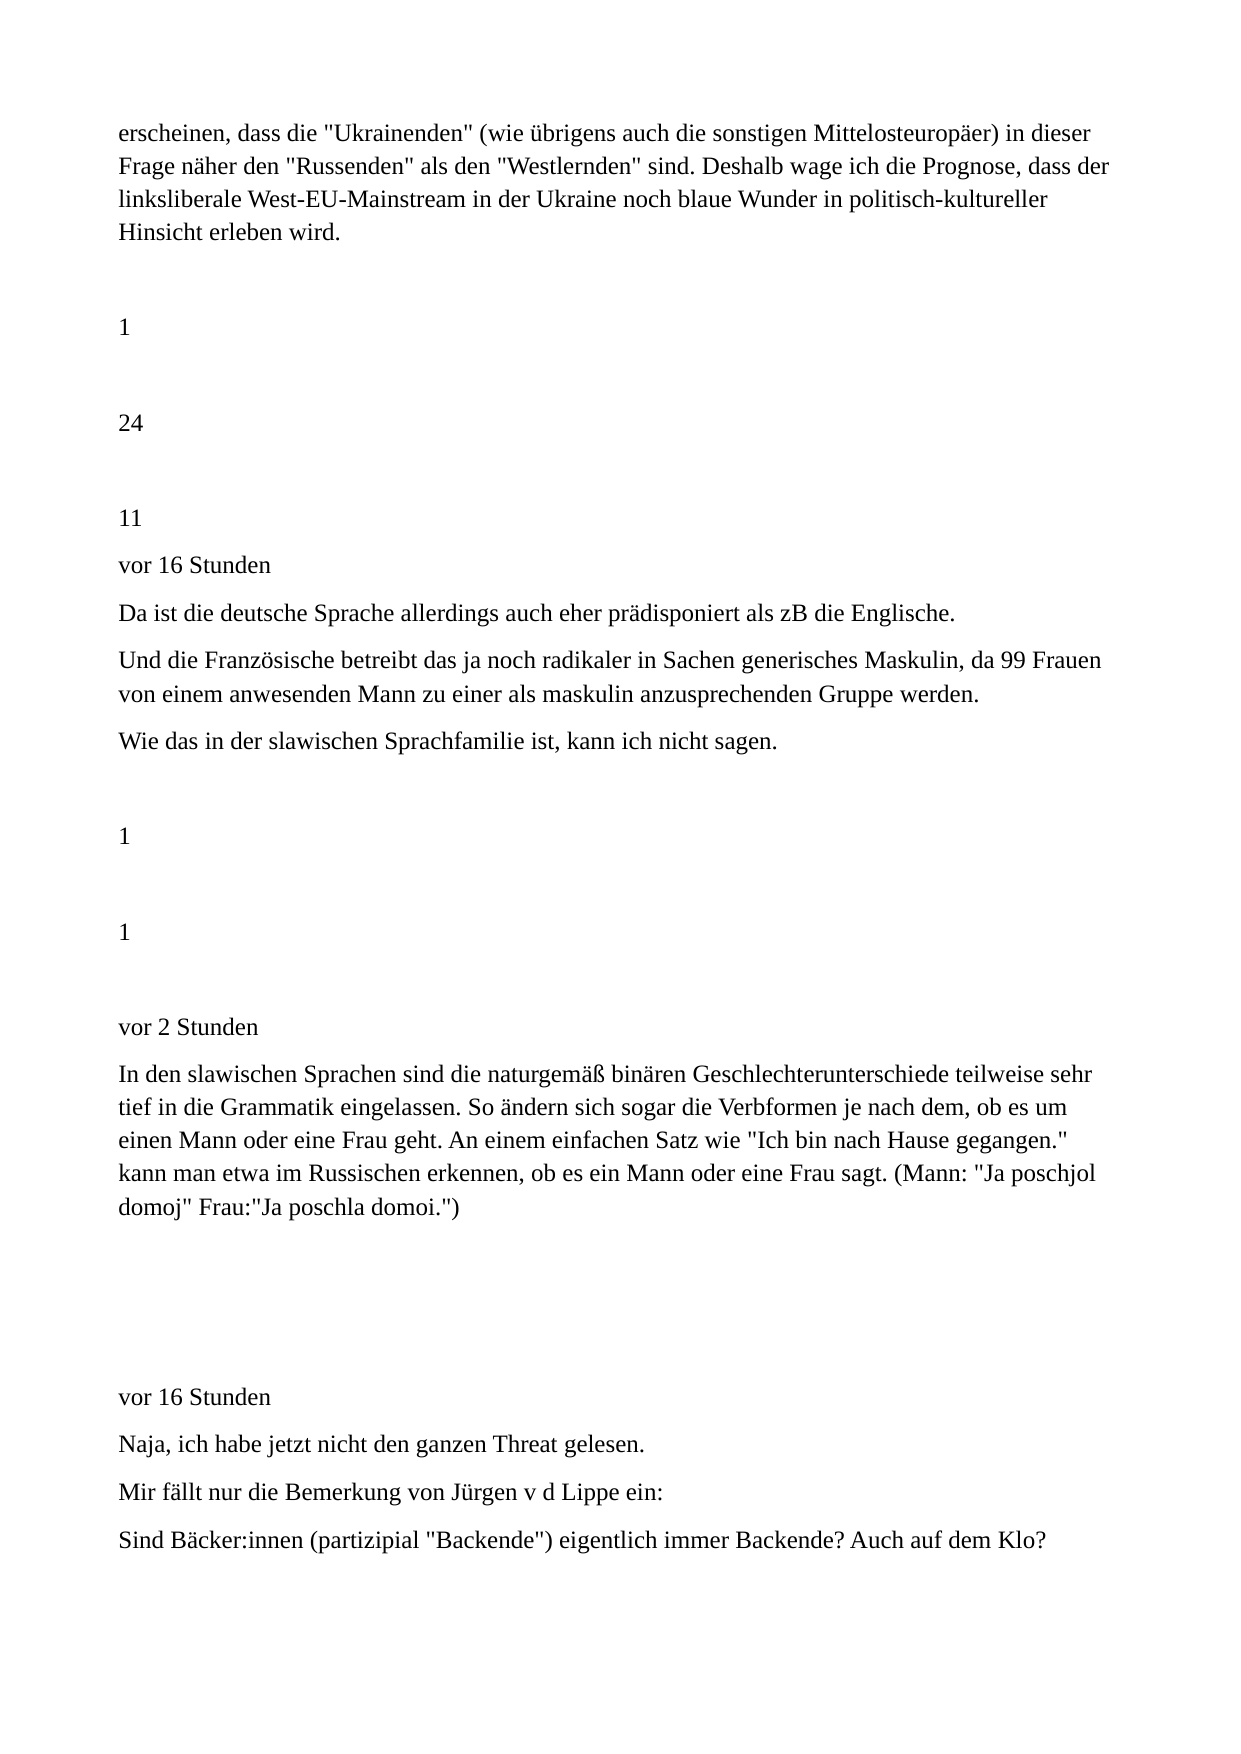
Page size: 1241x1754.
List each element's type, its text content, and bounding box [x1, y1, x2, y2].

text vor 16 Stunden [118, 550, 1122, 579]
text Mir fällt nur die Bemerkung von Jürgen v d Lippe ein: [118, 1477, 1122, 1506]
text 11 [118, 503, 1122, 532]
text erscheinen, dass die "Ukrainenden" (wie übrigens auch die sonstigen Mittelosteuropäer) in dieser Frage näher den "Russenden" als den "Westlernden" sind. Deshalb wage ich die Prognose, dass der linksliberale West-EU-Mainstream in der Ukraine noch blaue Wunder in politisch-kultureller Hinsicht erleben wird. [118, 118, 1122, 246]
text 24 [118, 408, 1122, 436]
text Wie das in der slawischen Sprachfamilie ist, kann ich nicht sagen. [118, 726, 1122, 755]
text 1 [118, 821, 1122, 850]
text Sind Bäcker:innen (partizipial "Backende") eigentlich immer Backende? Auch auf dem Klo? [118, 1525, 1122, 1553]
text Da ist die deutsche Sprache allerdings auch eher prädisponiert als zB die Englische. [118, 598, 1122, 627]
text 1 [118, 917, 1122, 945]
text Naja, ich habe jetzt nicht den ganzen Threat gelesen. [118, 1429, 1122, 1458]
text vor 2 Stunden [118, 1012, 1122, 1041]
text 1 [118, 312, 1122, 341]
text Und die Französische betreibt das ja noch radikaler in Sachen generisches Maskulin, da 99 Frauen von einem anwesenden Mann zu einer als maskulin anzusprechenden Gruppe werden. [118, 646, 1122, 707]
text vor 16 Stunden [118, 1382, 1122, 1411]
text In den slawischen Sprachen sind die naturgemäß binären Geschlechterunterschiede teilweise sehr tief in die Grammatik eingelassen. So ändern sich sogar die Verbformen je nach dem, ob es um einen Mann oder eine Frau geht. An einem einfachen Satz wie "Ich bin nach Hause gegangen." kann man etwa im Russischen erkennen, ob es ein Mann oder eine Frau sagt. (Mann: "Ja poschjol domoj" Frau:"Ja poschla domoi.") [118, 1059, 1122, 1220]
